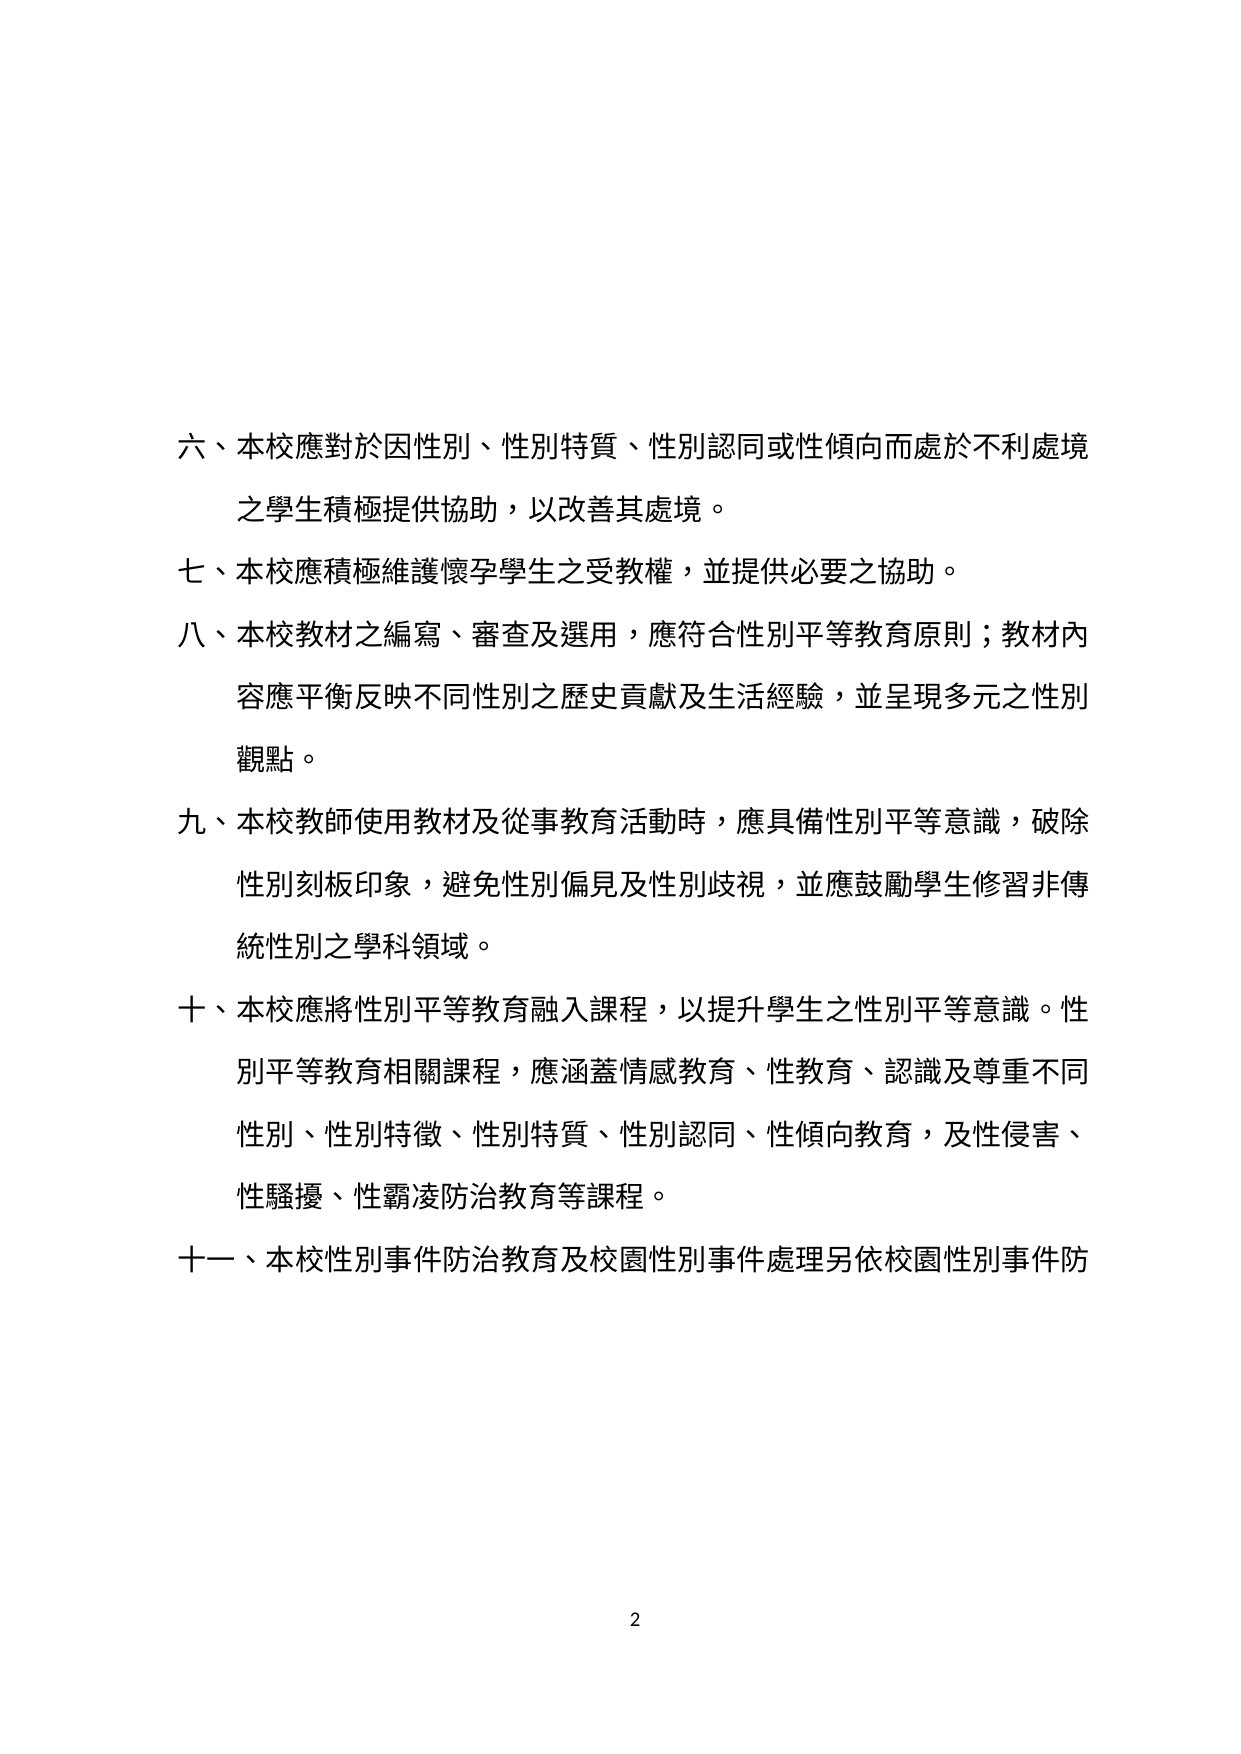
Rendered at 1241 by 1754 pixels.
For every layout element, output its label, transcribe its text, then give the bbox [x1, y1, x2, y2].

text 十一、本校性別事件防治教育及校園性別事件處理另依校園性別事件防 [177, 1216, 1092, 1278]
text 八、本校教材之編寫、審查及選用，應符合性別平等教育原則；教材內容應平衡反映不同性別之歷史貢獻及生活經驗，並呈現多元之性別觀點。 [177, 591, 1092, 778]
text 九、本校教師使用教材及從事教育活動時，應具備性別平等意識，破除性別刻板印象，避免性別偏見及性別歧視，並應鼓勵學生修習非傳統性別之學科領域。 [177, 778, 1092, 966]
text 十、本校應將性別平等教育融入課程，以提升學生之性別平等意識。性別平等教育相關課程，應涵蓋情感教育、性教育、認識及尊重不同性別、性別特徵、性別特質、性別認同、性傾向教育，及性侵害、性騷擾、性霸凌防治教育等課程。 [177, 966, 1092, 1216]
text 六、本校應對於因性別、性別特質、性別認同或性傾向而處於不利處境之學生積極提供協助，以改善其處境。 [177, 403, 1092, 528]
text 七、本校應積極維護懷孕學生之受教權，並提供必要之協助。 [177, 528, 1092, 591]
